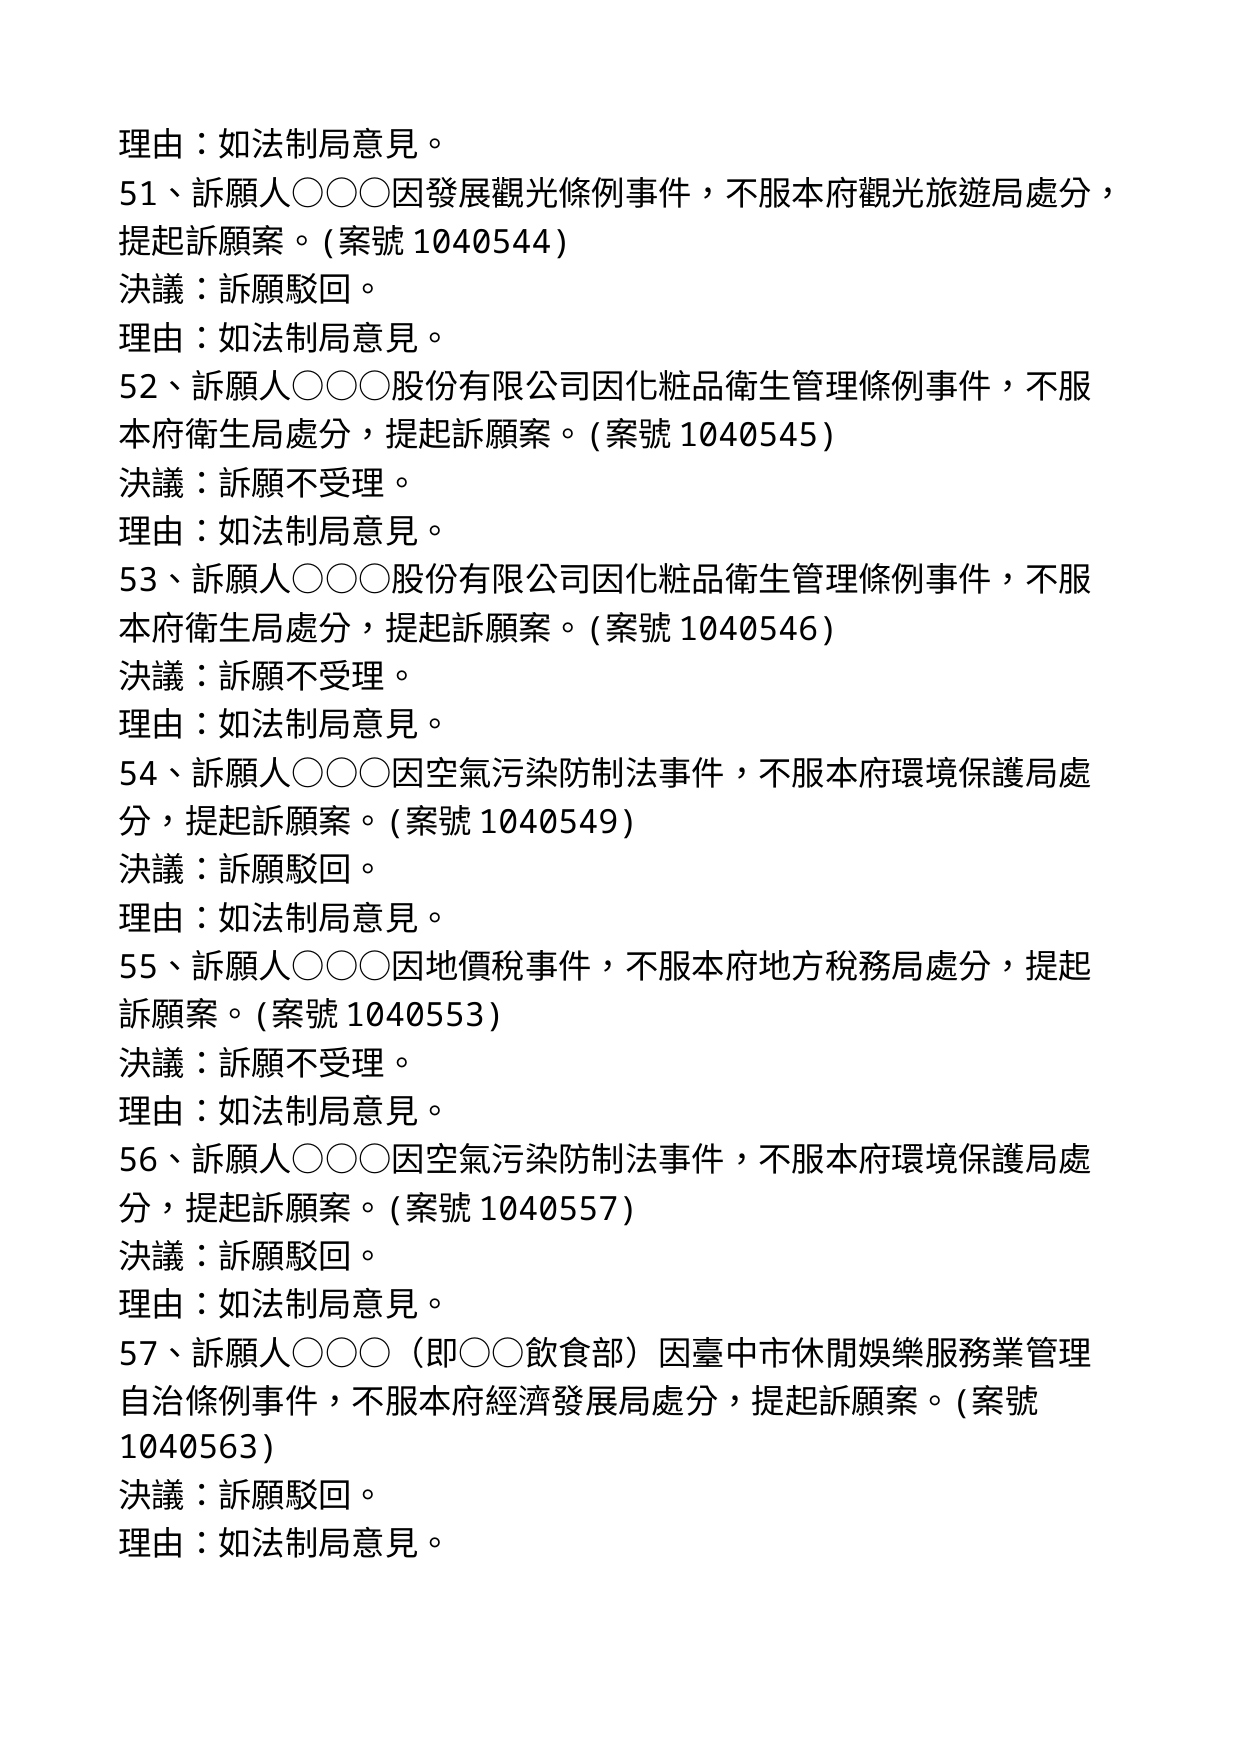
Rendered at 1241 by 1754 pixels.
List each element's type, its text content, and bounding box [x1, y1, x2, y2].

text 56、訴願人○○○因空氣污染防制法事件，不服本府環境保護局處分，提起訴願案。(案號1040557) [118, 1133, 1122, 1230]
text 決議：訴願駁回。 [118, 843, 1122, 891]
text 52、訴願人○○○股份有限公司因化粧品衛生管理條例事件，不服本府衛生局處分，提起訴願案。(案號1040545) [118, 360, 1122, 457]
text 理由：如法制局意見。 [118, 1085, 1122, 1133]
text 55、訴願人○○○因地價稅事件，不服本府地方稅務局處分，提起訴願案。(案號1040553) [118, 940, 1122, 1037]
text 決議：訴願不受理。 [118, 457, 1122, 505]
text 決議：訴願駁回。 [118, 1469, 1122, 1517]
text 理由：如法制局意見。 [118, 698, 1122, 746]
text 理由：如法制局意見。 [118, 118, 1122, 166]
text 理由：如法制局意見。 [118, 1517, 1122, 1565]
text 51、訴願人○○○因發展觀光條例事件，不服本府觀光旅遊局處分，提起訴願案。(案號1040544) [118, 166, 1122, 263]
text 理由：如法制局意見。 [118, 1278, 1122, 1326]
text 53、訴願人○○○股份有限公司因化粧品衛生管理條例事件，不服本府衛生局處分，提起訴願案。(案號1040546) [118, 553, 1122, 650]
text 決議：訴願駁回。 [118, 1230, 1122, 1278]
text 理由：如法制局意見。 [118, 891, 1122, 940]
text 57、訴願人○○○（即○○飲食部）因臺中市休閒娛樂服務業管理自治條例事件，不服本府經濟發展局處分，提起訴願案。(案號1040563) [118, 1326, 1122, 1469]
text 決議：訴願不受理。 [118, 1037, 1122, 1085]
text 54、訴願人○○○因空氣污染防制法事件，不服本府環境保護局處分，提起訴願案。(案號1040549) [118, 746, 1122, 843]
text 決議：訴願不受理。 [118, 650, 1122, 698]
text 理由：如法制局意見。 [118, 311, 1122, 360]
text 決議：訴願駁回。 [118, 263, 1122, 311]
text 理由：如法制局意見。 [118, 505, 1122, 553]
